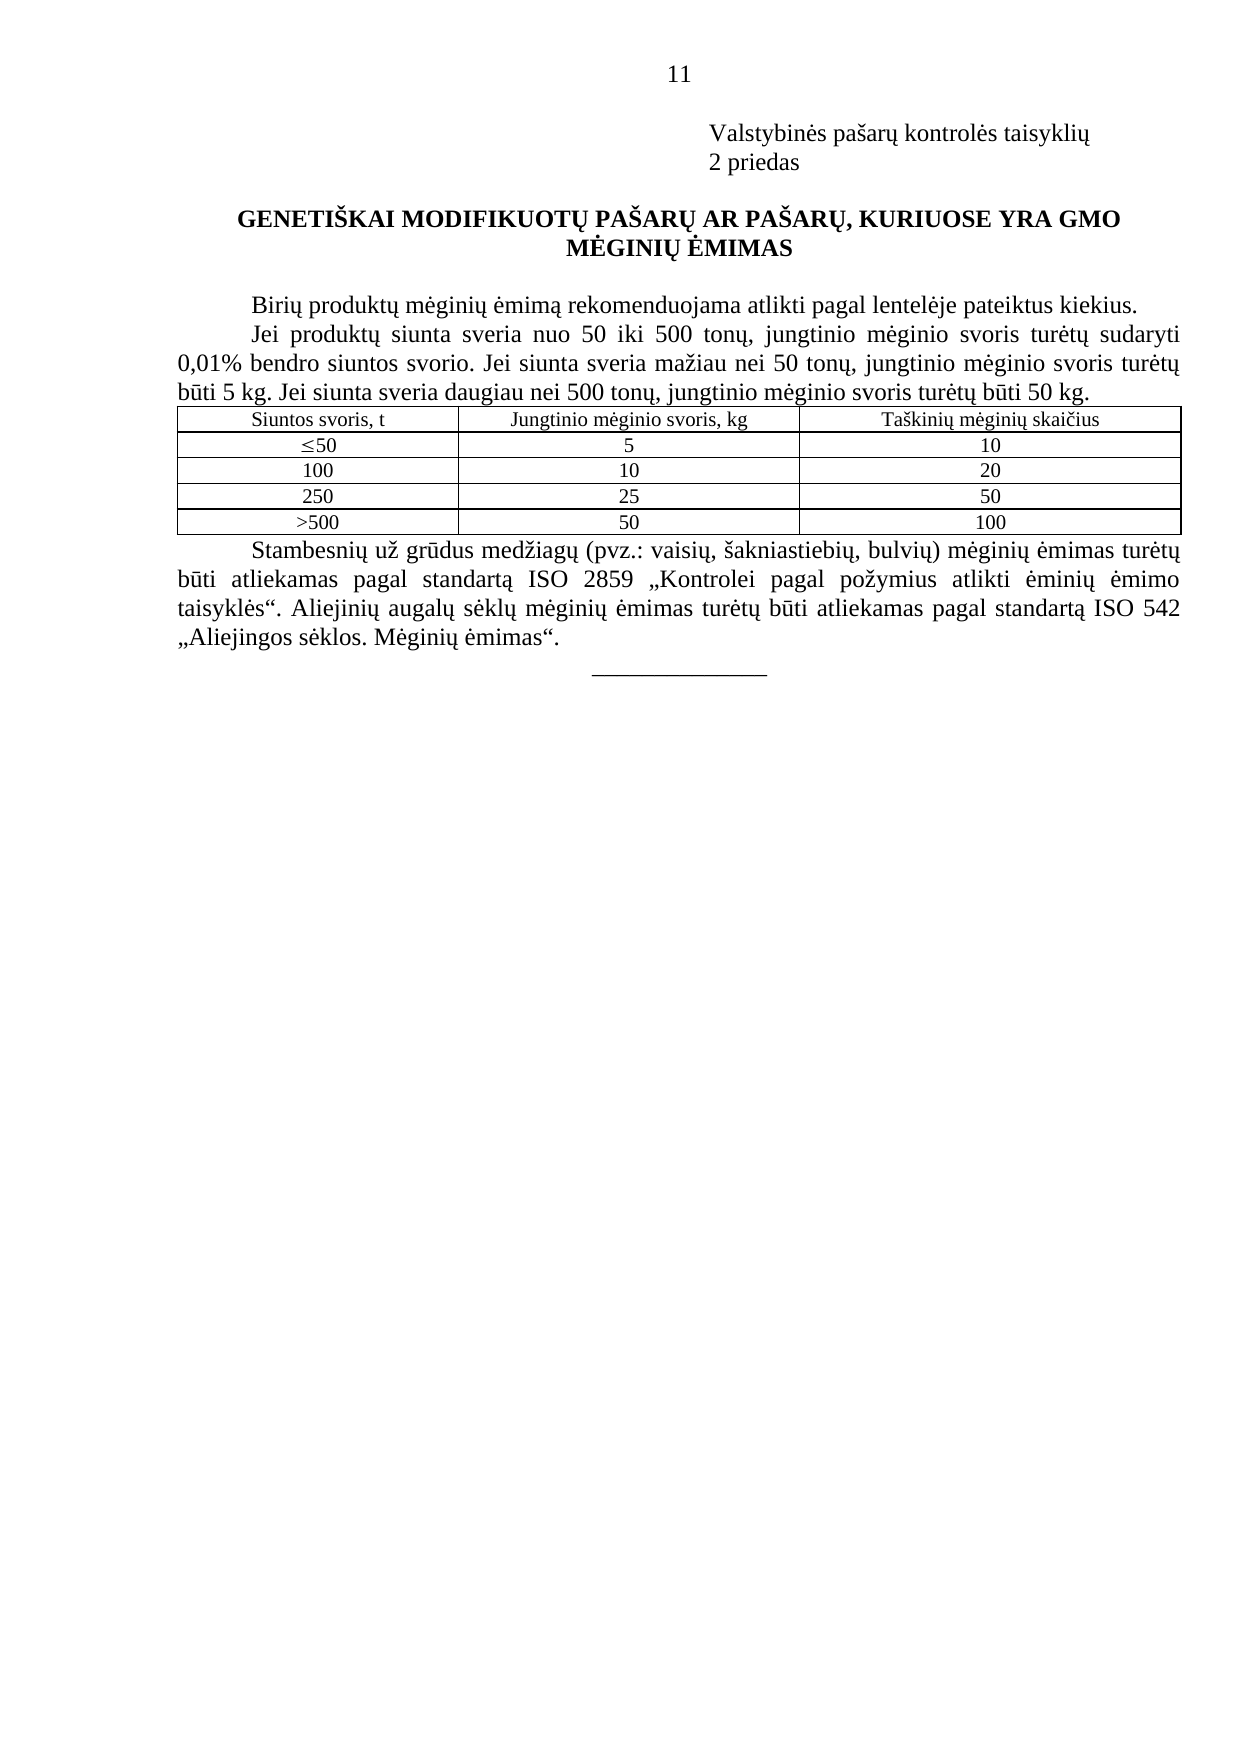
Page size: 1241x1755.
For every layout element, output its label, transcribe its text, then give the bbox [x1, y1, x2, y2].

text Stambesnių už grūdus medžiagų (pvz.: vaisių, šakniastiebių, bulvių) mėginių ėmimas turėtų būti atliekamas pagal standartą ISO 2859 „Kontrolei pagal požymius atlikti ėminių ėmimo taisyklės“. Aliejinių augalų sėklų mėginių ėmimas turėtų būti atliekamas pagal standartą ISO 542 „Aliejingos sėklos. Mėginių ėmimas“. [177, 535, 1181, 650]
table_cell 50 [795, 510, 799, 534]
text Valstybinės pašarų kontrolės taisyklių [709, 118, 1181, 147]
table_cell >500 [454, 510, 458, 534]
table_cell 20 [800, 458, 804, 482]
text GENETIŠKAI MODIFIKUOTŲ PAŠARŲ AR PAŠARŲ, KURIUOSE YRA GMO MĖGINIŲ ĖMIMAS [177, 204, 1181, 262]
text Jei produktų siunta sveria nuo 50 iki 500 tonų, jungtinio mėginio svoris turėtų sudaryti 0,01% bendro siuntos svorio. Jei siunta sveria mažiau nei 50 tonų, jungtinio mėginio svoris turėtų būti 5 kg. Jei siunta sveria daugiau nei 500 tonų, jungtinio mėginio svoris turėtų būti 50 kg. [177, 319, 1181, 406]
table_cell 100 [454, 458, 458, 482]
table_cell 10 [795, 458, 799, 482]
table_cell 50 [454, 433, 458, 457]
text Birių produktų mėginių ėmimą rekomenduojama atlikti pagal lentelėje pateiktus kiekius. [177, 291, 1181, 319]
table_cell 5 [795, 433, 799, 457]
table_cell 250 [454, 484, 458, 508]
table_cell 10 [800, 433, 804, 457]
table_cell 25 [795, 484, 799, 508]
table_cell 50 [800, 484, 804, 508]
text 2 priedas [177, 147, 1181, 176]
table_cell 100 [800, 510, 804, 534]
text ______________ [177, 650, 1181, 679]
